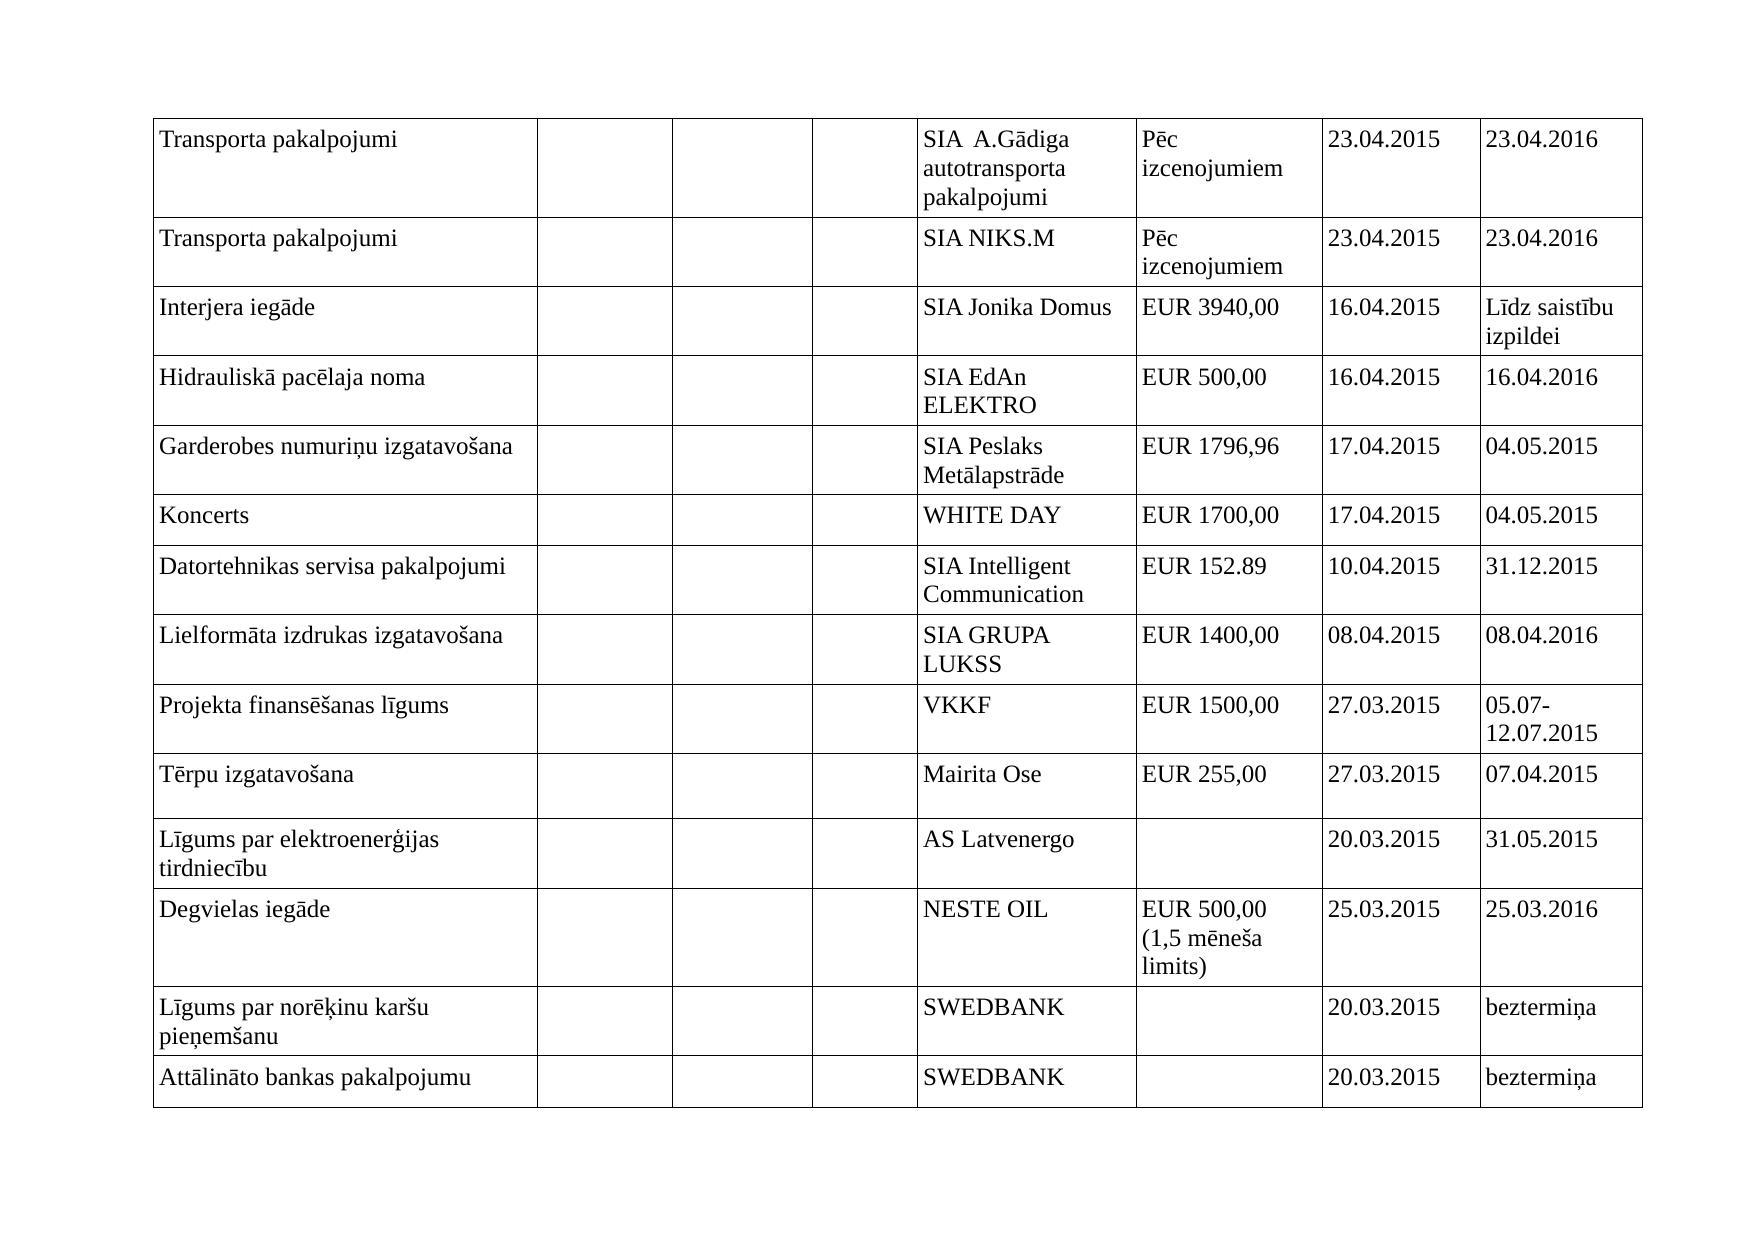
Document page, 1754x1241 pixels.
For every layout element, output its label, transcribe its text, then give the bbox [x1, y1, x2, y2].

table_cell EUR 3940,00 [1137, 287, 1322, 355]
table_cell [538, 1056, 672, 1107]
table_cell [673, 426, 812, 494]
table_cell 10.04.2015 [1323, 546, 1480, 614]
table_cell beztermiņa [1481, 1056, 1642, 1107]
table_cell Transporta pakalpojumi [154, 119, 537, 216]
table_cell Līdz saistību izpildei [1481, 287, 1642, 355]
table_cell 16.04.2015 [1323, 356, 1480, 425]
table_cell EUR 1500,00 [1137, 685, 1322, 753]
table_cell Pēc izcenojumiem [1137, 119, 1322, 216]
table_cell EUR 255,00 [1137, 754, 1322, 818]
table_cell 27.03.2015 [1323, 754, 1480, 818]
table_cell Koncerts [154, 495, 537, 544]
table_cell [538, 685, 672, 753]
table_cell 25.03.2015 [1323, 889, 1480, 986]
table_cell 08.04.2016 [1481, 615, 1642, 683]
table_cell [813, 889, 917, 986]
table_cell [673, 119, 812, 216]
table_cell SIA GRUPA LUKSS [918, 615, 1136, 683]
table_cell [813, 119, 917, 216]
table_cell [1137, 987, 1322, 1055]
table_cell [538, 495, 672, 544]
table_cell Interjera iegāde [154, 287, 537, 355]
table_cell [673, 754, 812, 818]
table_cell Degvielas iegāde [154, 889, 537, 986]
table_cell [813, 495, 917, 544]
table_cell NESTE OIL [918, 889, 1136, 986]
table_cell [538, 987, 672, 1055]
table_cell beztermiņa [1481, 987, 1642, 1055]
table_cell 16.04.2016 [1481, 356, 1642, 425]
table_cell [538, 754, 672, 818]
table_cell EUR 500,00 (1,5 mēneša limits) [1137, 889, 1322, 986]
table_cell [673, 685, 812, 753]
table_cell Mairita Ose [918, 754, 1136, 818]
table_cell [813, 1056, 917, 1107]
table_cell 17.04.2015 [1323, 426, 1480, 494]
table_cell [813, 685, 917, 753]
table_cell [538, 218, 672, 286]
table_cell Līgums par elektroenerģijas tirdniecību [154, 819, 537, 888]
table_cell 04.05.2015 [1481, 495, 1642, 544]
table_cell SIA NIKS.M [918, 218, 1136, 286]
table_cell [1137, 819, 1322, 888]
table_cell 31.05.2015 [1481, 819, 1642, 888]
table_cell [813, 987, 917, 1055]
table_cell 31.12.2015 [1481, 546, 1642, 614]
table_cell Hidrauliskā pacēlaja noma [154, 356, 537, 425]
table_cell 20.03.2015 [1323, 819, 1480, 888]
table_cell [673, 218, 812, 286]
table_cell 04.05.2015 [1481, 426, 1642, 494]
table_cell Projekta finansēšanas līgums [154, 685, 537, 753]
table_cell [673, 987, 812, 1055]
table_cell [673, 819, 812, 888]
table_cell EUR 500,00 [1137, 356, 1322, 425]
table_cell 27.03.2015 [1323, 685, 1480, 753]
table_cell [813, 754, 917, 818]
table_cell EUR 152.89 [1137, 546, 1322, 614]
table_cell 20.03.2015 [1323, 987, 1480, 1055]
table_cell Datortehnikas servisa pakalpojumi [154, 546, 537, 614]
table_cell [538, 426, 672, 494]
table_cell [673, 546, 812, 614]
table_cell SWEDBANK [918, 1056, 1136, 1107]
table_cell [538, 546, 672, 614]
table_cell [538, 119, 672, 216]
table_cell SWEDBANK [918, 987, 1136, 1055]
table_cell [673, 1056, 812, 1107]
table_cell [1137, 1056, 1322, 1107]
table_cell [813, 819, 917, 888]
table_cell 20.03.2015 [1323, 1056, 1480, 1107]
table_cell [538, 356, 672, 425]
table_cell [673, 615, 812, 683]
table_cell Transporta pakalpojumi [154, 218, 537, 286]
table_cell [813, 615, 917, 683]
table_cell SIA Intelligent Communication [918, 546, 1136, 614]
table_cell [538, 287, 672, 355]
table_cell AS Latvenergo [918, 819, 1136, 888]
table_cell WHITE DAY [918, 495, 1136, 544]
table_cell 07.04.2015 [1481, 754, 1642, 818]
table_cell SIA A.Gādiga autotransporta pakalpojumi [918, 119, 1136, 216]
table_cell [538, 889, 672, 986]
table_cell [538, 615, 672, 683]
table_cell [538, 819, 672, 888]
table_cell SIA Jonika Domus [918, 287, 1136, 355]
table_cell 23.04.2016 [1481, 119, 1642, 216]
table_cell Attālināto bankas pakalpojumu [154, 1056, 537, 1107]
table_cell [813, 426, 917, 494]
table_cell 08.04.2015 [1323, 615, 1480, 683]
table_cell 16.04.2015 [1323, 287, 1480, 355]
table_cell 23.04.2015 [1323, 218, 1480, 286]
table_cell [673, 287, 812, 355]
table_cell 23.04.2015 [1323, 119, 1480, 216]
table_cell [813, 287, 917, 355]
table_cell Līgums par norēķinu karšu pieņemšanu [154, 987, 537, 1055]
table_cell [673, 889, 812, 986]
table_cell [673, 356, 812, 425]
table_cell Tērpu izgatavošana [154, 754, 537, 818]
table_cell SIA EdAn ELEKTRO [918, 356, 1136, 425]
table_cell [813, 546, 917, 614]
table_cell Garderobes numuriņu izgatavošana [154, 426, 537, 494]
table_cell 17.04.2015 [1323, 495, 1480, 544]
table_cell EUR 1700,00 [1137, 495, 1322, 544]
table_cell 23.04.2016 [1481, 218, 1642, 286]
table_cell SIA Peslaks Metālapstrāde [918, 426, 1136, 494]
table_cell 05.07-12.07.2015 [1481, 685, 1642, 753]
table_cell [673, 495, 812, 544]
table_cell VKKF [918, 685, 1136, 753]
table_cell EUR 1400,00 [1137, 615, 1322, 683]
table_cell 25.03.2016 [1481, 889, 1642, 986]
table_cell Lielformāta izdrukas izgatavošana [154, 615, 537, 683]
table_cell EUR 1796,96 [1137, 426, 1322, 494]
table_cell [813, 218, 917, 286]
table_cell Pēc izcenojumiem [1137, 218, 1322, 286]
table_cell [813, 356, 917, 425]
